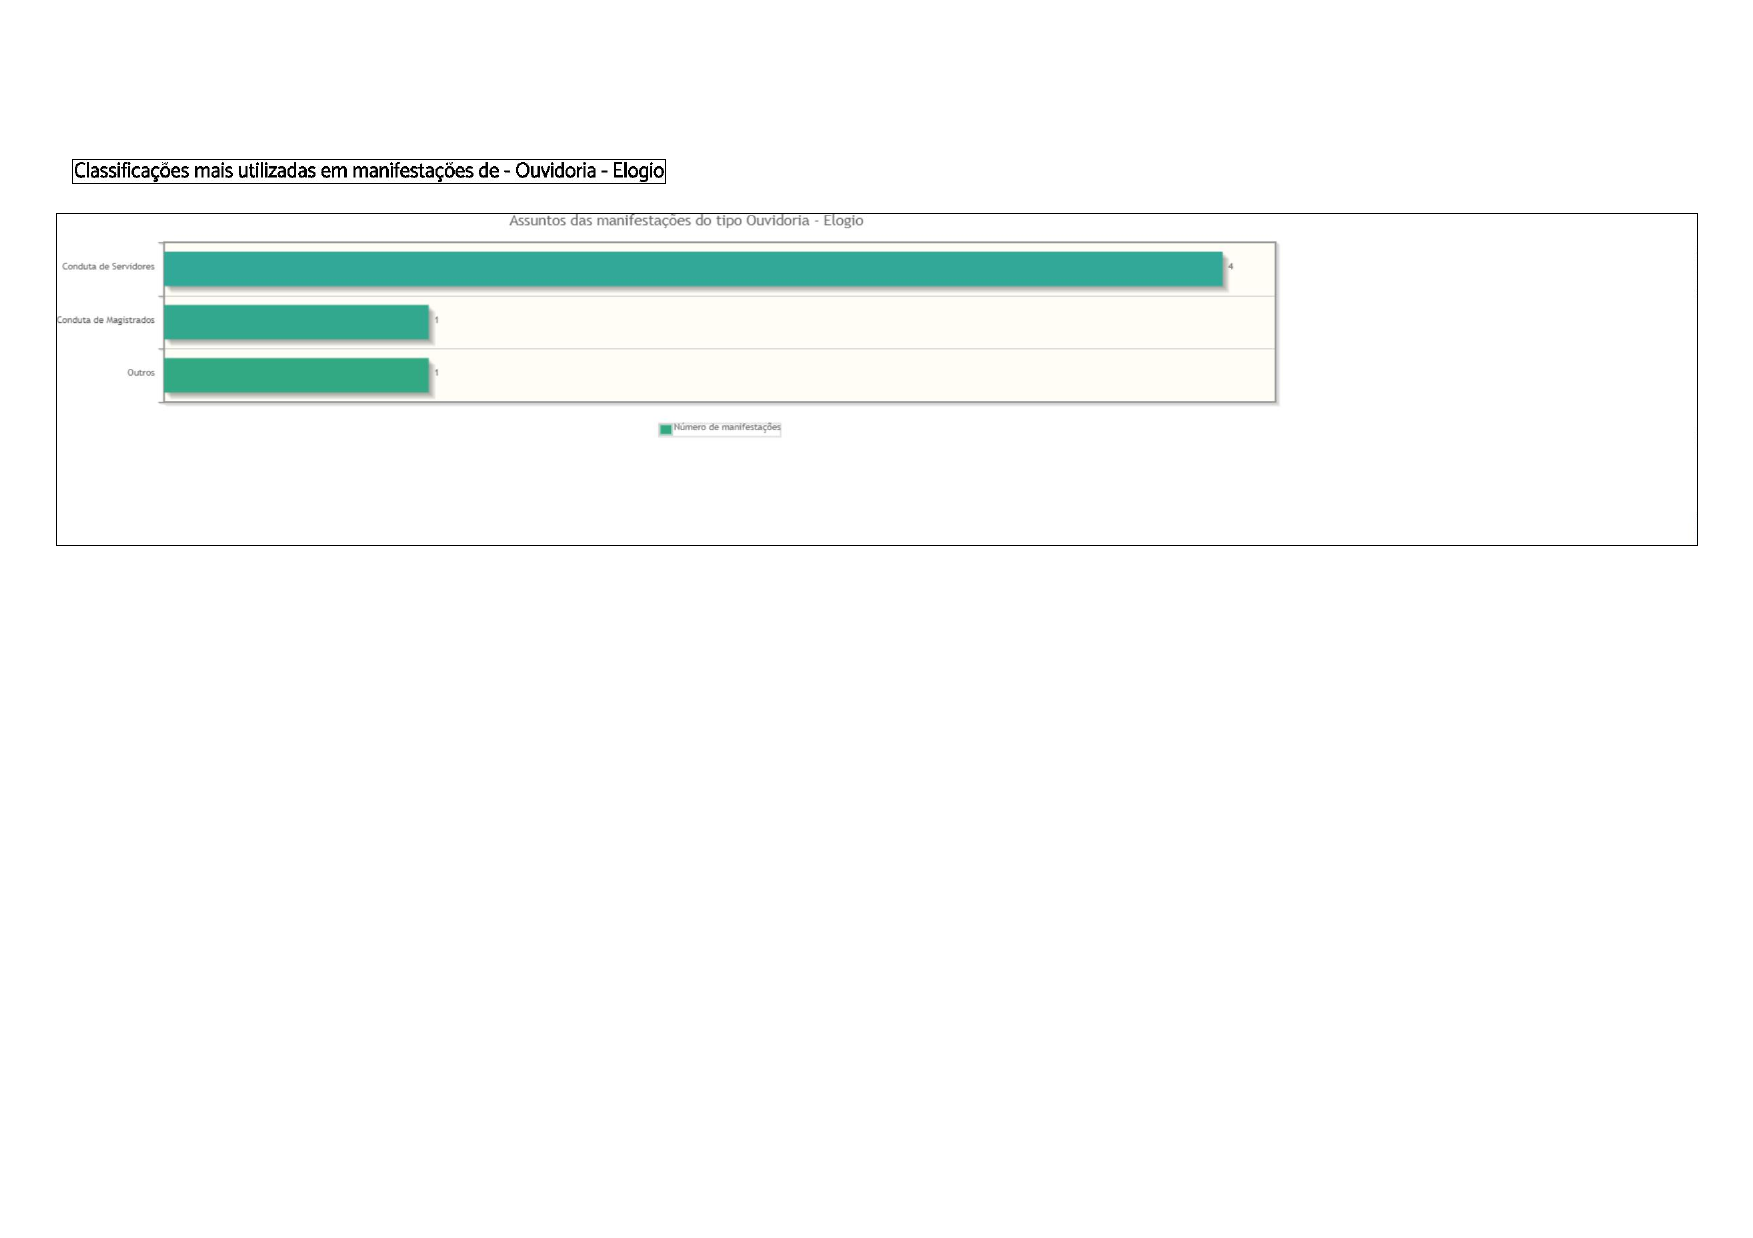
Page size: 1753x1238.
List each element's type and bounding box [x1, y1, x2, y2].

picture [73, 160, 665, 183]
picture [57, 214, 1697, 545]
